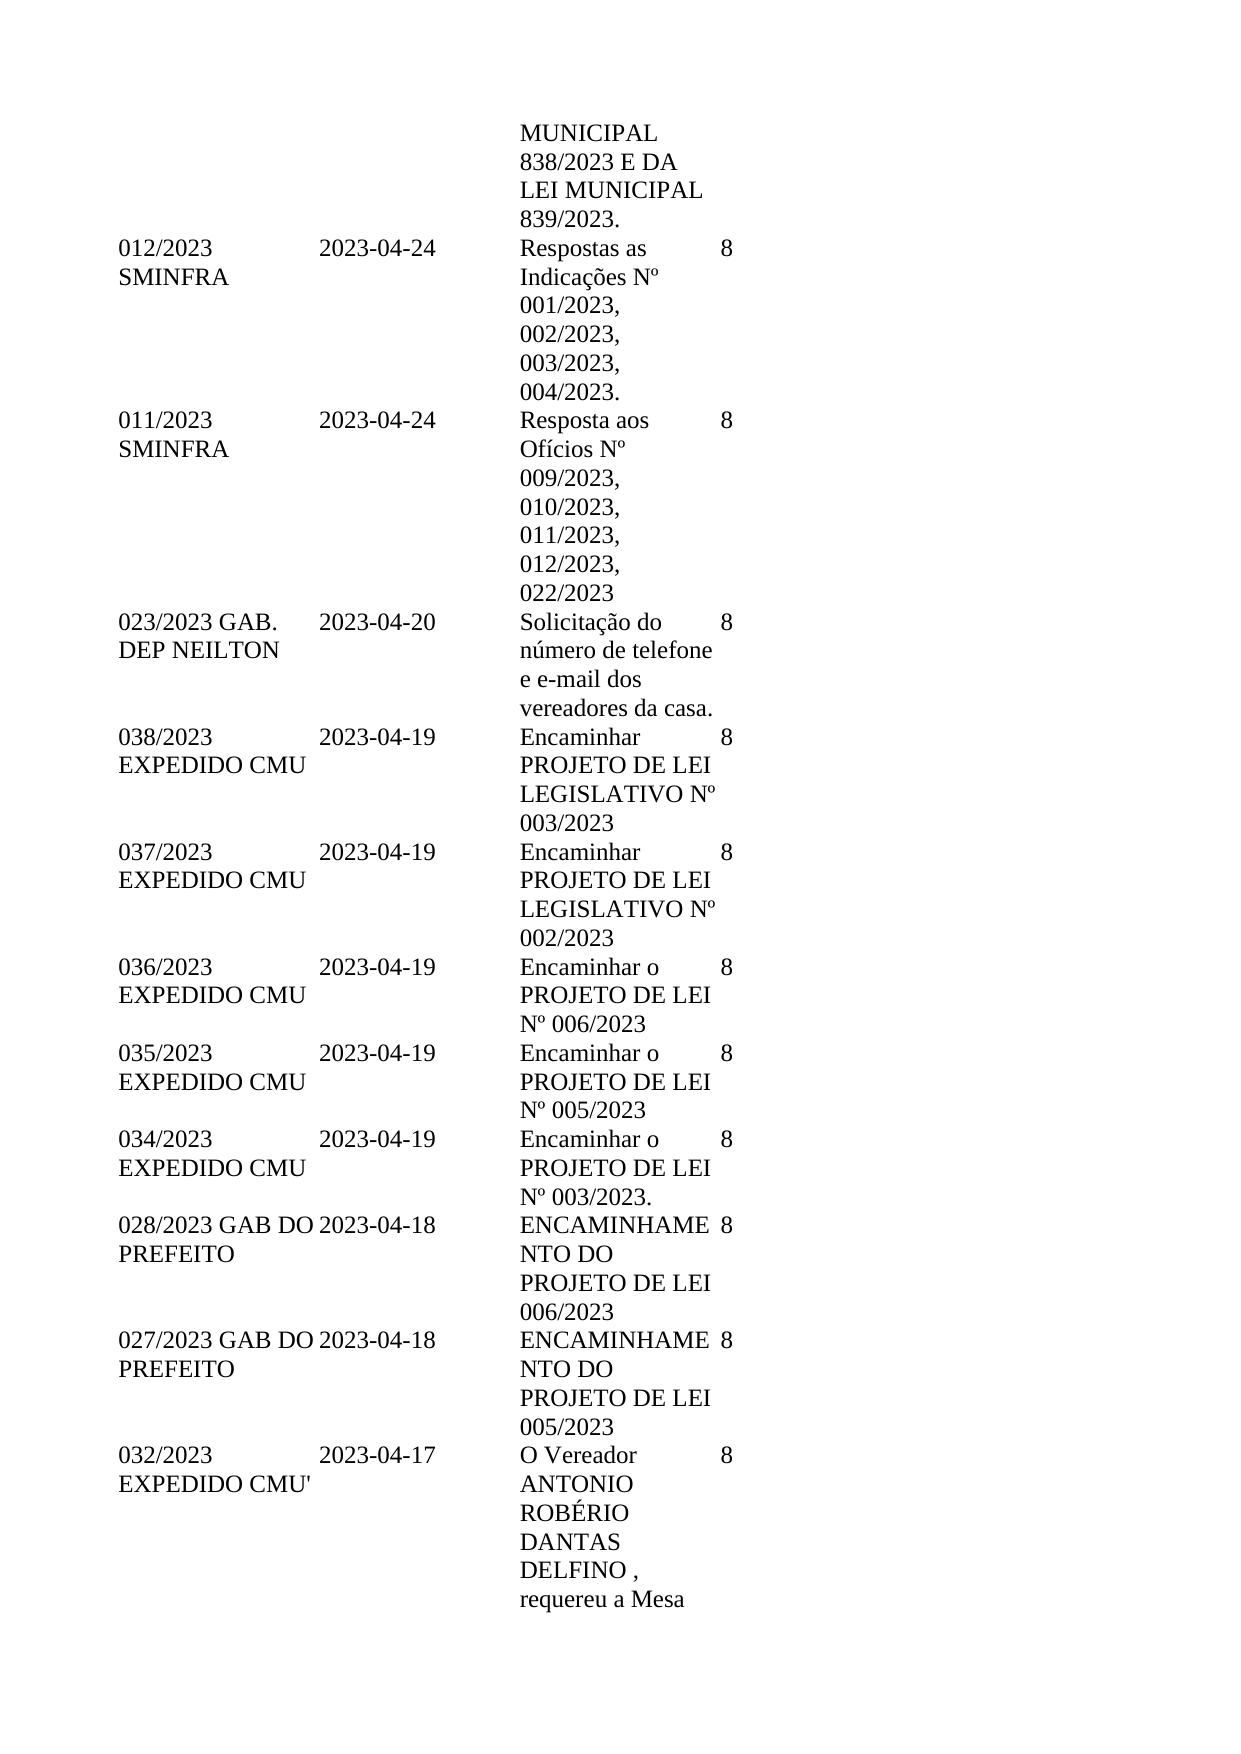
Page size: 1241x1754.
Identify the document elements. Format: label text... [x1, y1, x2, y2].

table_cell 8 [720, 233, 921, 406]
table_cell [921, 1038, 1122, 1124]
table_cell [921, 1211, 1122, 1326]
table_cell MUNICIPAL 838/2023 E DA LEI MUNICIPAL 839/2023. [520, 118, 720, 233]
table_cell Respostas as Indicações Nº 001/2023, 002/2023, 003/2023, 004/2023. [520, 233, 720, 406]
table_cell Encaminhar o PROJETO DE LEI Nº 005/2023 [520, 1038, 720, 1124]
table_cell Resposta aos Ofícios Nº 009/2023, 010/2023, 011/2023, 012/2023, 022/2023 [520, 406, 720, 607]
table_cell 011/2023 SMINFRA [118, 406, 319, 607]
table_cell 8 [720, 607, 921, 722]
table_cell 8 [720, 1441, 921, 1613]
table_cell Encaminhar PROJETO DE LEI LEGISLATIVO Nº 003/2023 [520, 722, 720, 837]
table_cell 028/2023 GAB DO PREFEITO [118, 1211, 319, 1326]
table_cell 037/2023 EXPEDIDO CMU [118, 837, 319, 952]
table_cell 2023-04-24 [319, 233, 519, 406]
table_cell [921, 406, 1122, 607]
table_cell 2023-04-18 [319, 1326, 519, 1441]
table_cell 2023-04-18 [319, 1211, 519, 1326]
table_cell 023/2023 GAB. DEP NEILTON [118, 607, 319, 722]
table_cell Encaminhar o PROJETO DE LEI Nº 006/2023 [520, 952, 720, 1038]
table_cell O Vereador ANTONIO ROBÉRIO DANTAS DELFINO , requereu a Mesa [520, 1441, 720, 1613]
table_cell 2023-04-24 [319, 406, 519, 607]
table_cell 2023-04-20 [319, 607, 519, 722]
table_cell 012/2023 SMINFRA [118, 233, 319, 406]
table_cell Encaminhar PROJETO DE LEI LEGISLATIVO Nº 002/2023 [520, 837, 720, 952]
table_cell ENCAMINHAMENTO DO PROJETO DE LEI 006/2023 [520, 1211, 720, 1326]
table_cell 2023-04-19 [319, 722, 519, 837]
table_cell 036/2023 EXPEDIDO CMU [118, 952, 319, 1038]
table_cell [921, 607, 1122, 722]
table_cell Solicitação do número de telefone e e-mail dos vereadores da casa. [520, 607, 720, 722]
table_cell [921, 952, 1122, 1038]
table_cell 2023-04-19 [319, 952, 519, 1038]
table_cell 8 [720, 952, 921, 1038]
table_cell [720, 118, 921, 233]
table_cell [921, 837, 1122, 952]
table_cell ENCAMINHAMENTO DO PROJETO DE LEI 005/2023 [520, 1326, 720, 1441]
table_cell [118, 118, 319, 233]
table_cell [921, 1326, 1122, 1441]
table_cell 2023-04-19 [319, 837, 519, 952]
table_cell 038/2023 EXPEDIDO CMU [118, 722, 319, 837]
table_cell [921, 233, 1122, 406]
table_cell [921, 722, 1122, 837]
table_cell 8 [720, 1211, 921, 1326]
table_cell 2023-04-19 [319, 1124, 519, 1211]
table_cell 034/2023 EXPEDIDO CMU [118, 1124, 319, 1211]
table_cell 8 [720, 1124, 921, 1211]
table_cell 8 [720, 1326, 921, 1441]
table_cell Encaminhar o PROJETO DE LEI Nº 003/2023. [520, 1124, 720, 1211]
table_cell 2023-04-17 [319, 1441, 519, 1613]
table_cell 032/2023 EXPEDIDO CMU' [118, 1441, 319, 1613]
table_cell [921, 118, 1122, 233]
table_cell 8 [720, 1038, 921, 1124]
table_cell 8 [720, 837, 921, 952]
table_cell 035/2023 EXPEDIDO CMU [118, 1038, 319, 1124]
table_cell [921, 1124, 1122, 1211]
table_cell [921, 1441, 1122, 1613]
table_cell 8 [720, 722, 921, 837]
table_cell [319, 118, 519, 233]
table_cell 027/2023 GAB DO PREFEITO [118, 1326, 319, 1441]
table_cell 2023-04-19 [319, 1038, 519, 1124]
table_cell 8 [720, 406, 921, 607]
